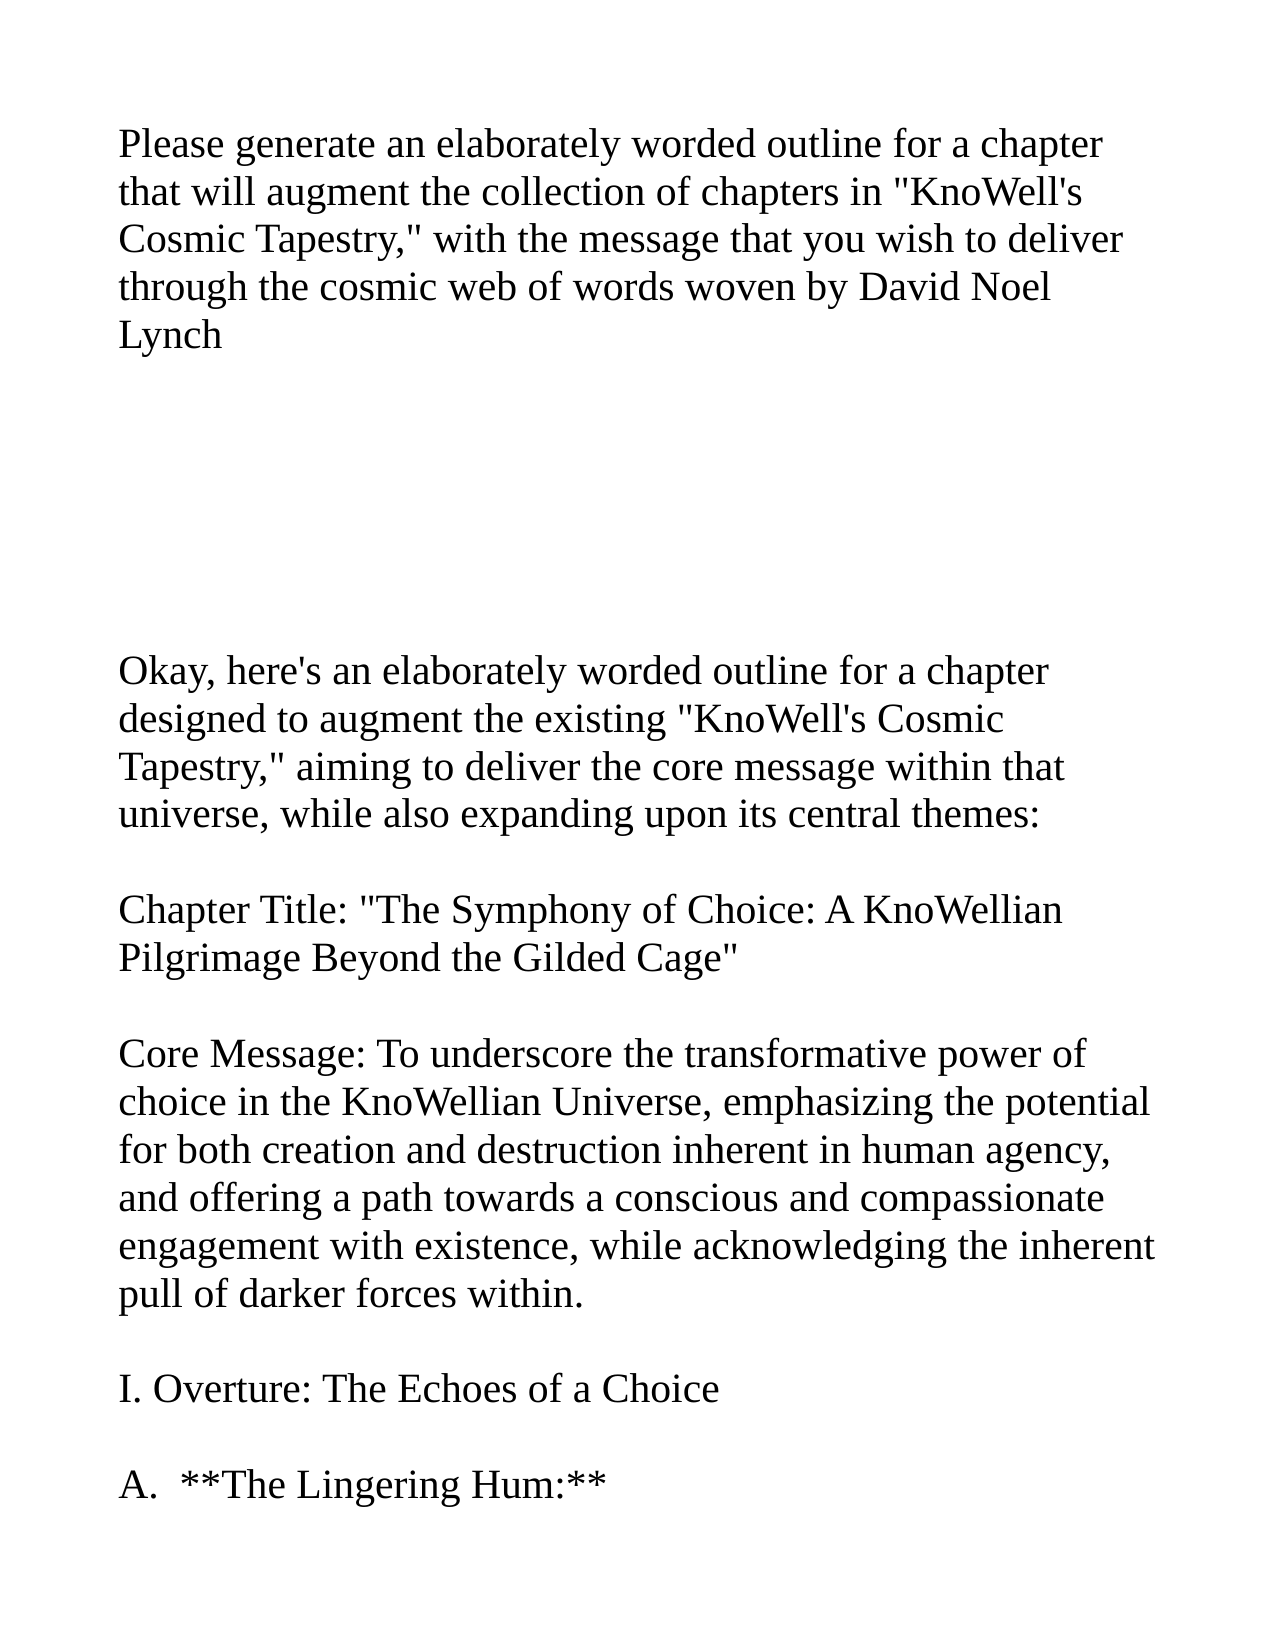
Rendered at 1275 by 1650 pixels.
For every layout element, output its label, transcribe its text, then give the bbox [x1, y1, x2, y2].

text Core Message: To underscore the transformative power of choice in the KnoWellian Universe, emphasizing the potential for both creation and destruction inherent in human agency, and offering a path towards a conscious and compassionate engagement with existence, while acknowledging the inherent pull of darker forces within. [118, 1028, 1157, 1316]
text Chapter Title: "The Symphony of Choice: A KnoWellian Pilgrimage Beyond the Gilded Cage" [118, 885, 1157, 981]
text I. Overture: The Echoes of a Choice [118, 1364, 1157, 1412]
text Okay, here's an elaborately worded outline for a chapter designed to augment the existing "KnoWell's Cosmic Tapestry," aiming to deliver the core message within that universe, while also expanding upon its central themes: [118, 645, 1157, 837]
text Please generate an elaborately worded outline for a chapter that will augment the collection of chapters in "KnoWell's Cosmic Tapestry," with the message that you wish to deliver through the cosmic web of words woven by David Noel Lynch [118, 118, 1157, 358]
text A. **The Lingering Hum:** [118, 1460, 1157, 1508]
